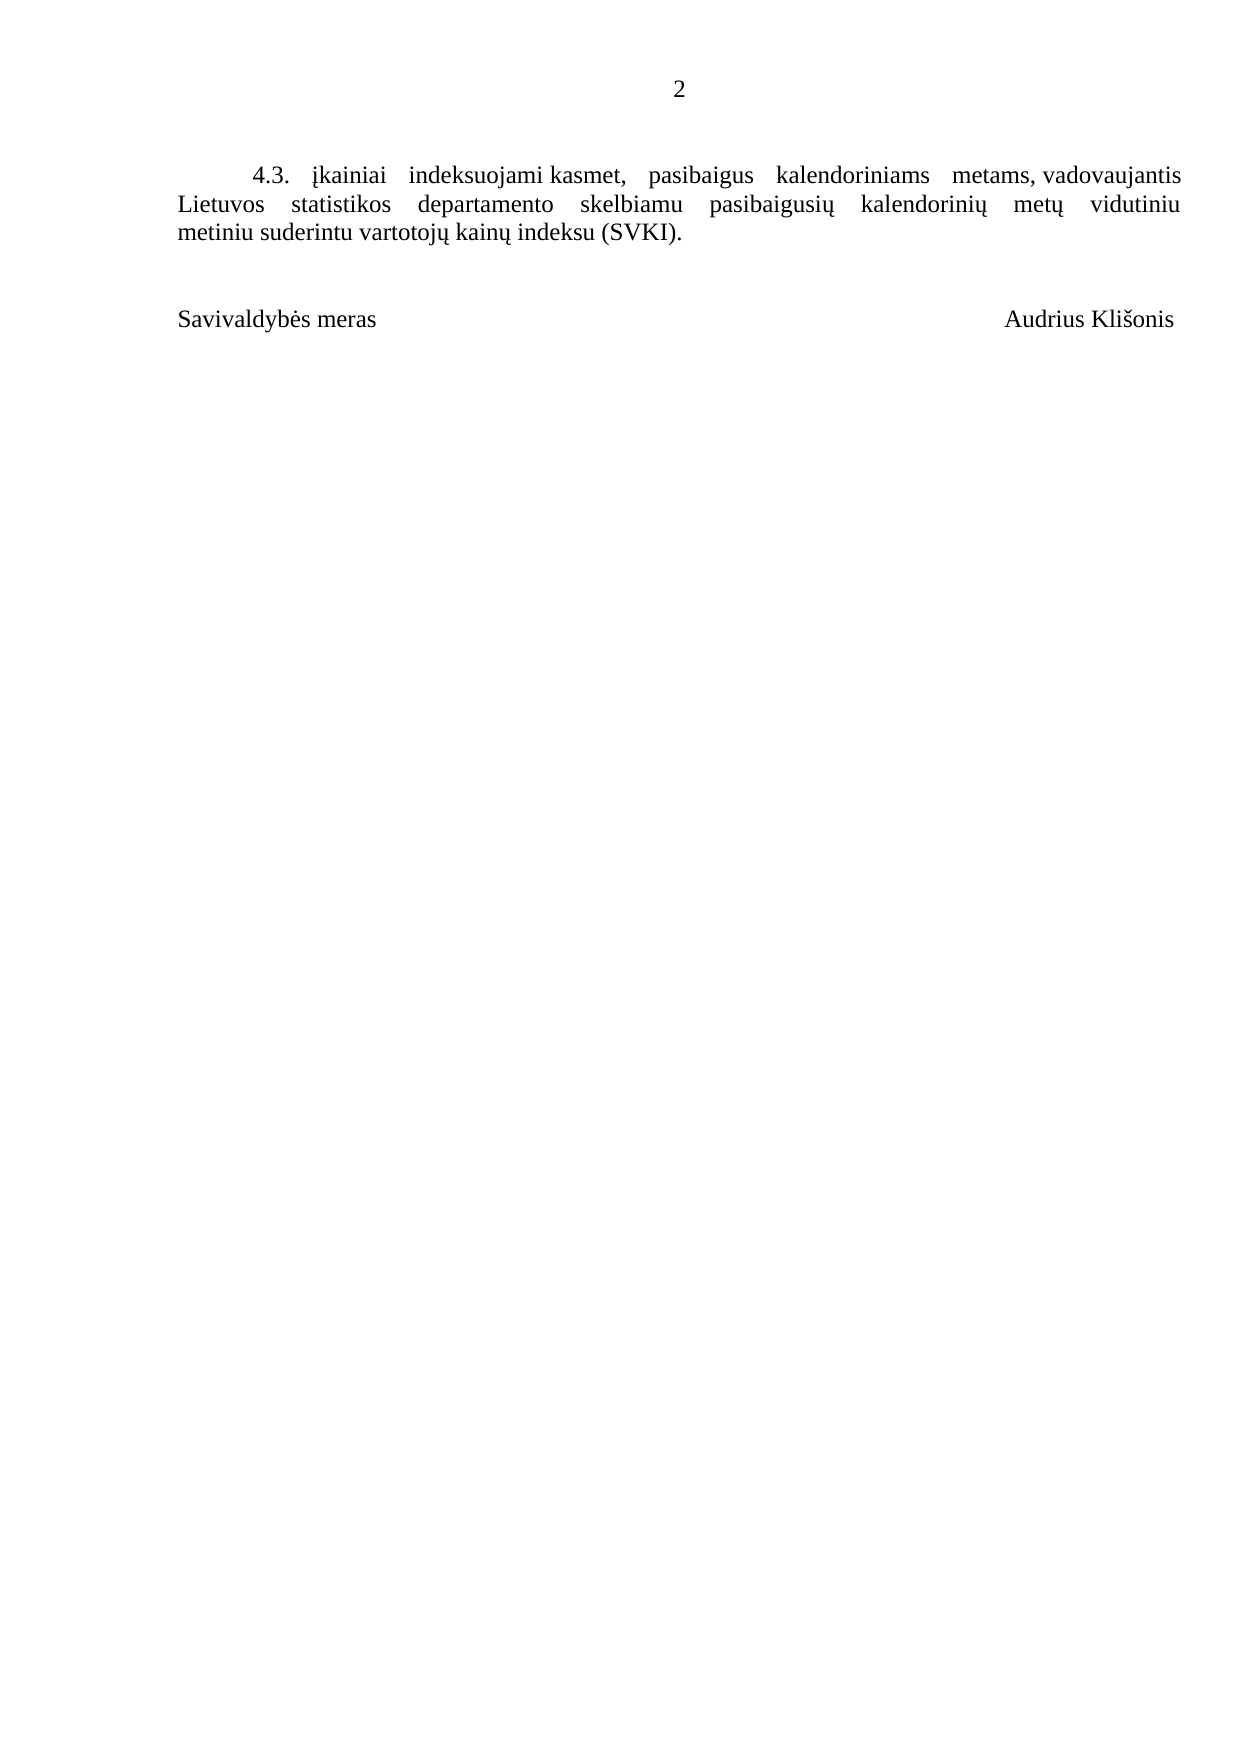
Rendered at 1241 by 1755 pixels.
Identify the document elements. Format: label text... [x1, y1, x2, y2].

text Savivaldybės meras Audrius Klišonis [177, 304, 1181, 332]
text 4.3. įkainiai indeksuojami kasmet, pasibaigus kalendoriniams metams, vadovaujantis Lietuvos statistikos departamento skelbiamu pasibaigusių kalendorinių metų vidutiniu metiniu suderintu vartotojų kainų indeksu (SVKI). [177, 160, 1181, 246]
